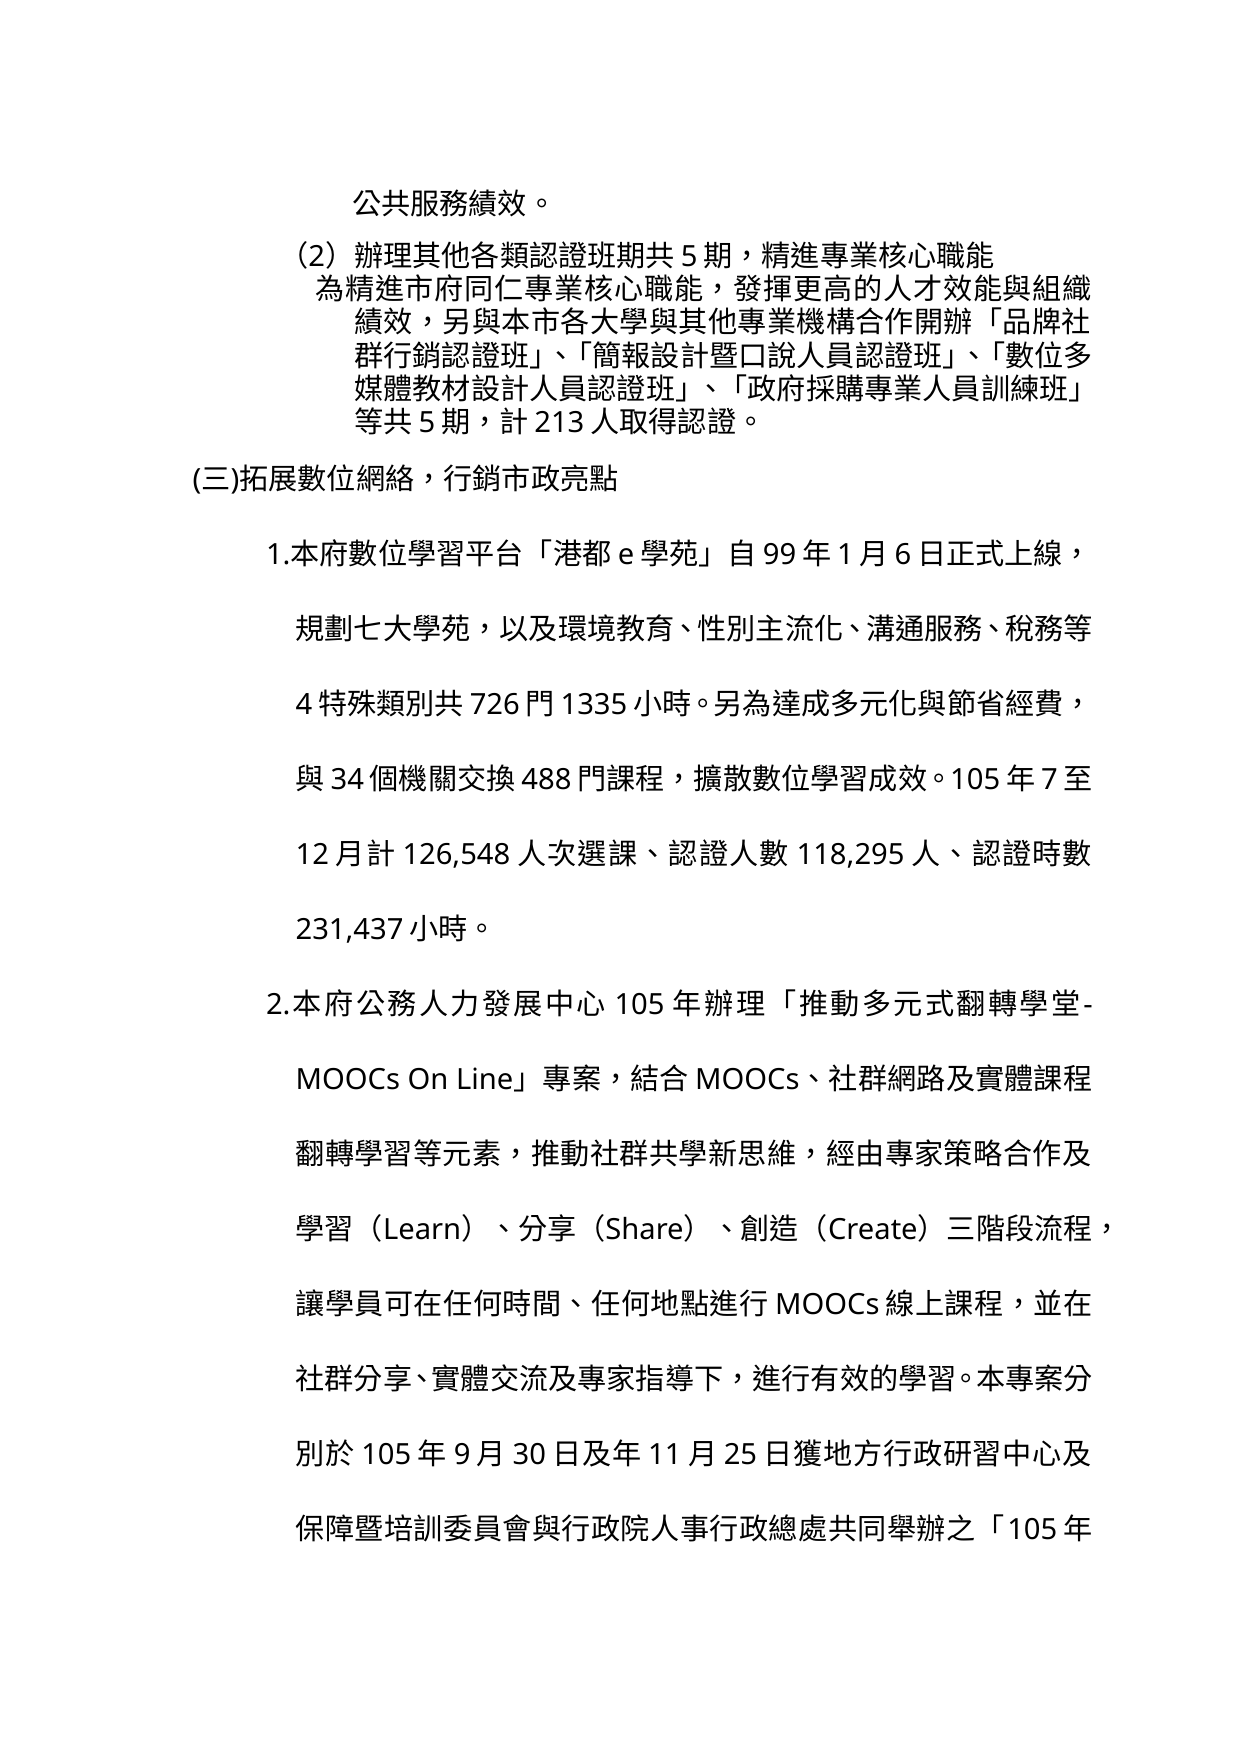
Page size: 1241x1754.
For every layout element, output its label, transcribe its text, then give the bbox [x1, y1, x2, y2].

text 為精進市府同仁專業核心職能，發揮更高的人才效能與組織績效，另與本市各大學與其他專業機構合作開辦「品牌社群行銷認證班」、「簡報設計暨口說人員認證班」、「數位多媒體教材設計人員認證班」、「政府採購專業人員訓練班」等共5期，計213人取得認證。 [264, 273, 1092, 439]
text （2）辦理其他各類認證班期共5期，精進專業核心職能 [279, 239, 1092, 273]
text 為躍升為民服務效能，建立以顧客為導向的企業型政府，101年底訂定「本府第一線為民服務人員溝通能力躍升4年計畫」，已於105年11月4日執行完畢。102-105年期間辦理「第一線為民服務人員溝通能力認證班」共60期，參訓人數為2,680人，為加強學習成效，課程中加入認證機制，共計2,562人通過筆試及口試測驗，獲得認證，通過認證者由本府公務人力發展中心與國立高雄應用科技大學共同核發證書，大幅提升本府人員良好溝通能力，促進公共服務績效。 [352, 164, 1092, 239]
text 1.本府數位學習平台「港都e學苑」自99年1月6日正式上線，規劃七大學苑，以及環境教育、性別主流化、溝通服務、稅務等4特殊類別共726門1335小時。另為達成多元化與節省經費，與34個機關交換488門課程，擴散數位學習成效。105年7至12月計126,548人次選課、認證人數118,295人、認證時數231,437小時。 [266, 514, 1092, 964]
text 2.本府公務人力發展中心105年辦理「推動多元式翻轉學堂-MOOCs On Line」專案，結合MOOCs、社群網路及實體課程翻轉學習等元素，推動社群共學新思維，經由專家策略合作及學習（Learn）、分享（Share）、創造（Create）三階段流程，讓學員可在任何時間、任何地點進行MOOCs線上課程，並在社群分享、實體交流及專家指導下，進行有效的學習。本專案分別於105年9月30日及年11月25日獲地方行政研習中心及保障暨培訓委員會與行政院人事行政總處共同舉辦之「105年度第2次公務人員訓練進修協調會報」中分享培訓經驗，內容創新屢獲中央肯定，有效行銷本府訓練績效並建立訓練專業形象。 [266, 964, 1092, 1564]
text (三)拓展數位網絡，行銷市政亮點 [177, 439, 1092, 514]
